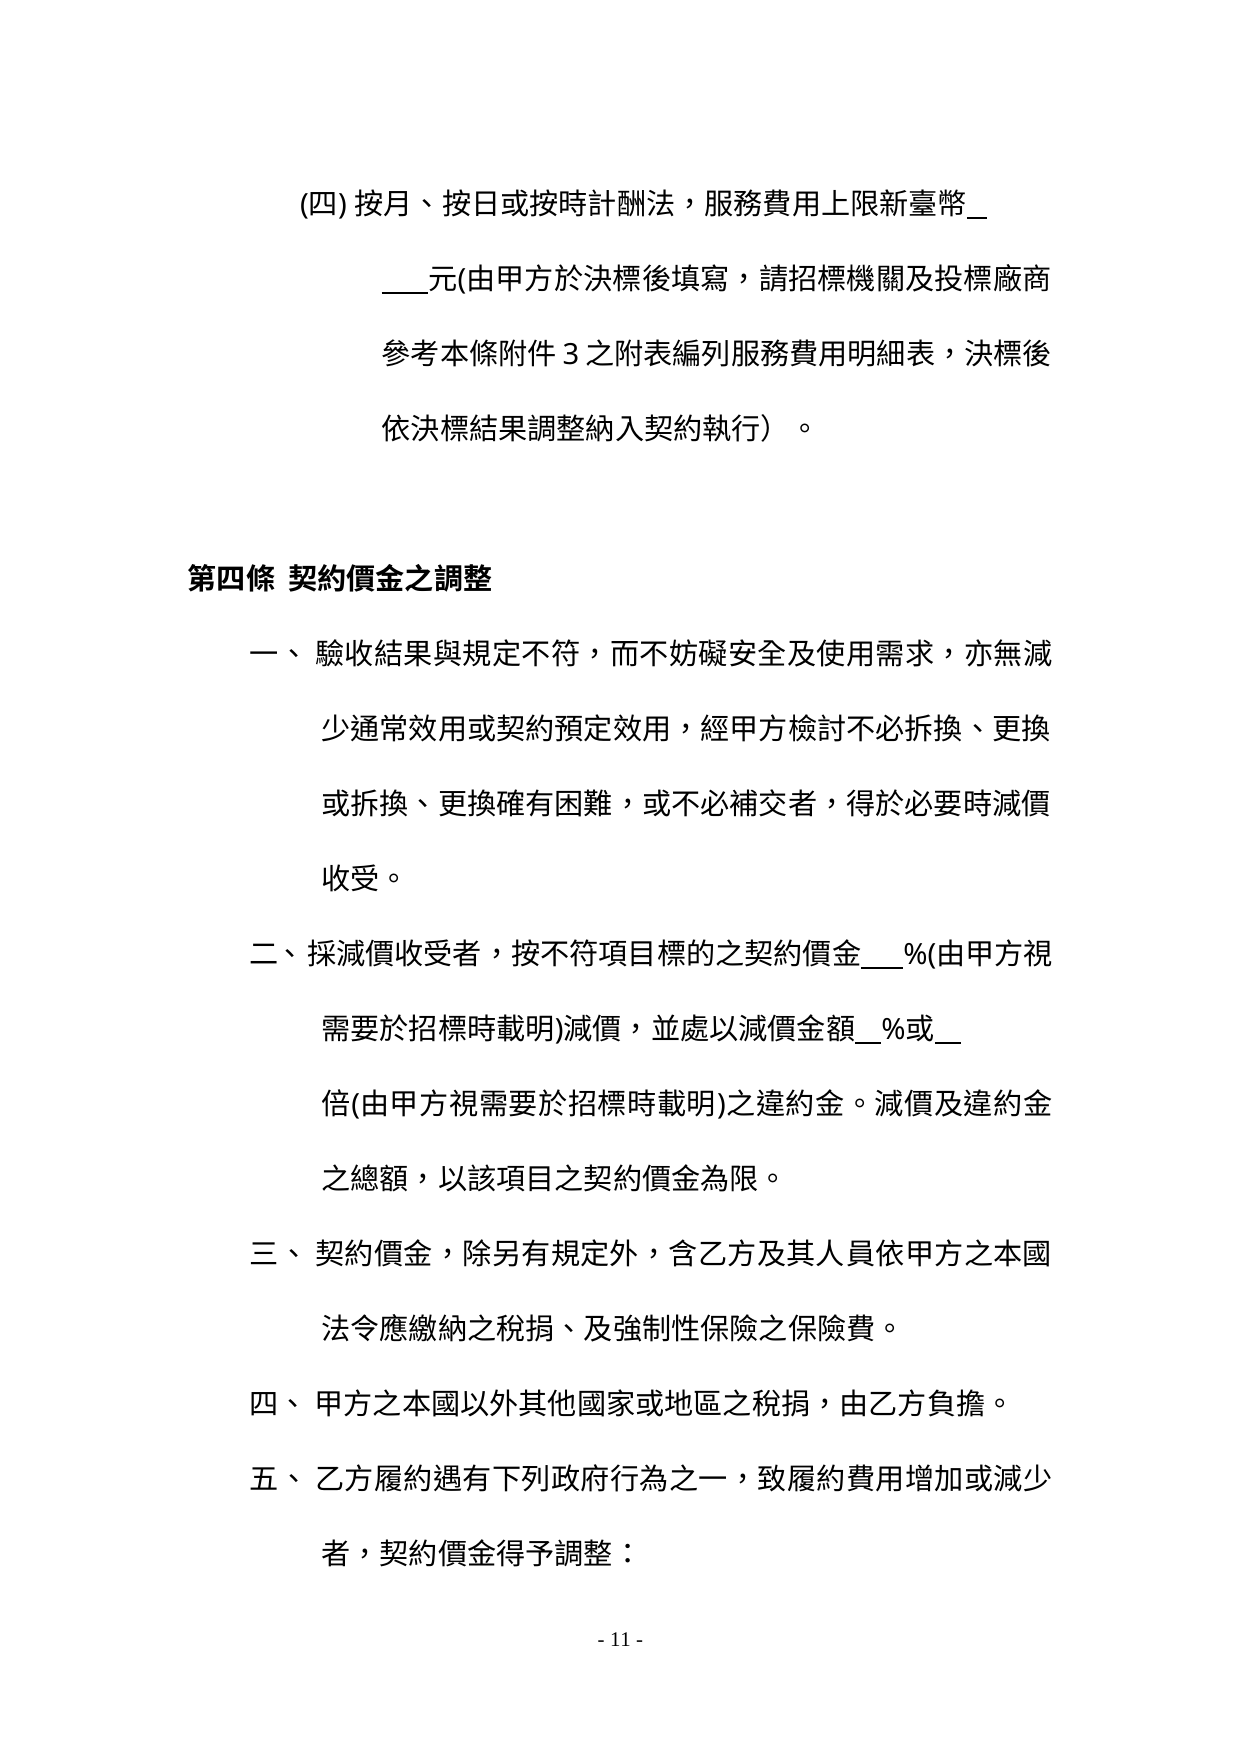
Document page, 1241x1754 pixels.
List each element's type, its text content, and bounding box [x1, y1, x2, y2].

text 三、 契約價金，除另有規定外，含乙方及其人員依甲方之本國法令應繳納之稅捐、及強制性保險之保險費。 [249, 1214, 1053, 1364]
text 四、 甲方之本國以外其他國家或地區之稅捐，由乙方負擔。 [249, 1364, 1053, 1439]
text (四) 按月、按日或按時計酬法，服務費用上限新臺幣 元(由甲方於決標後填寫，請招標機關及投標廠商參考本條附件3之附表編列服務費用明細表，決標後依決標結果調整納入契約執行）。 [300, 164, 1053, 464]
text 二、 採減價收受者，按不符項目標的之契約價金 %(由甲方視需要於招標時載明)減價，並處以減價金額 %或 倍(由甲方視需要於招標時載明)之違約金。減價及違約金之總額，以該項目之契約價金為限。 [249, 914, 1053, 1214]
text 一、 驗收結果與規定不符，而不妨礙安全及使用需求，亦無減少通常效用或契約預定效用，經甲方檢討不必拆換、更換或拆換、更換確有困難，或不必補交者，得於必要時減價收受。 [249, 614, 1053, 914]
text 五、 乙方履約遇有下列政府行為之一，致履約費用增加或減少者，契約價金得予調整： [249, 1439, 1053, 1589]
text 第四條 契約價金之調整 [187, 539, 1053, 614]
